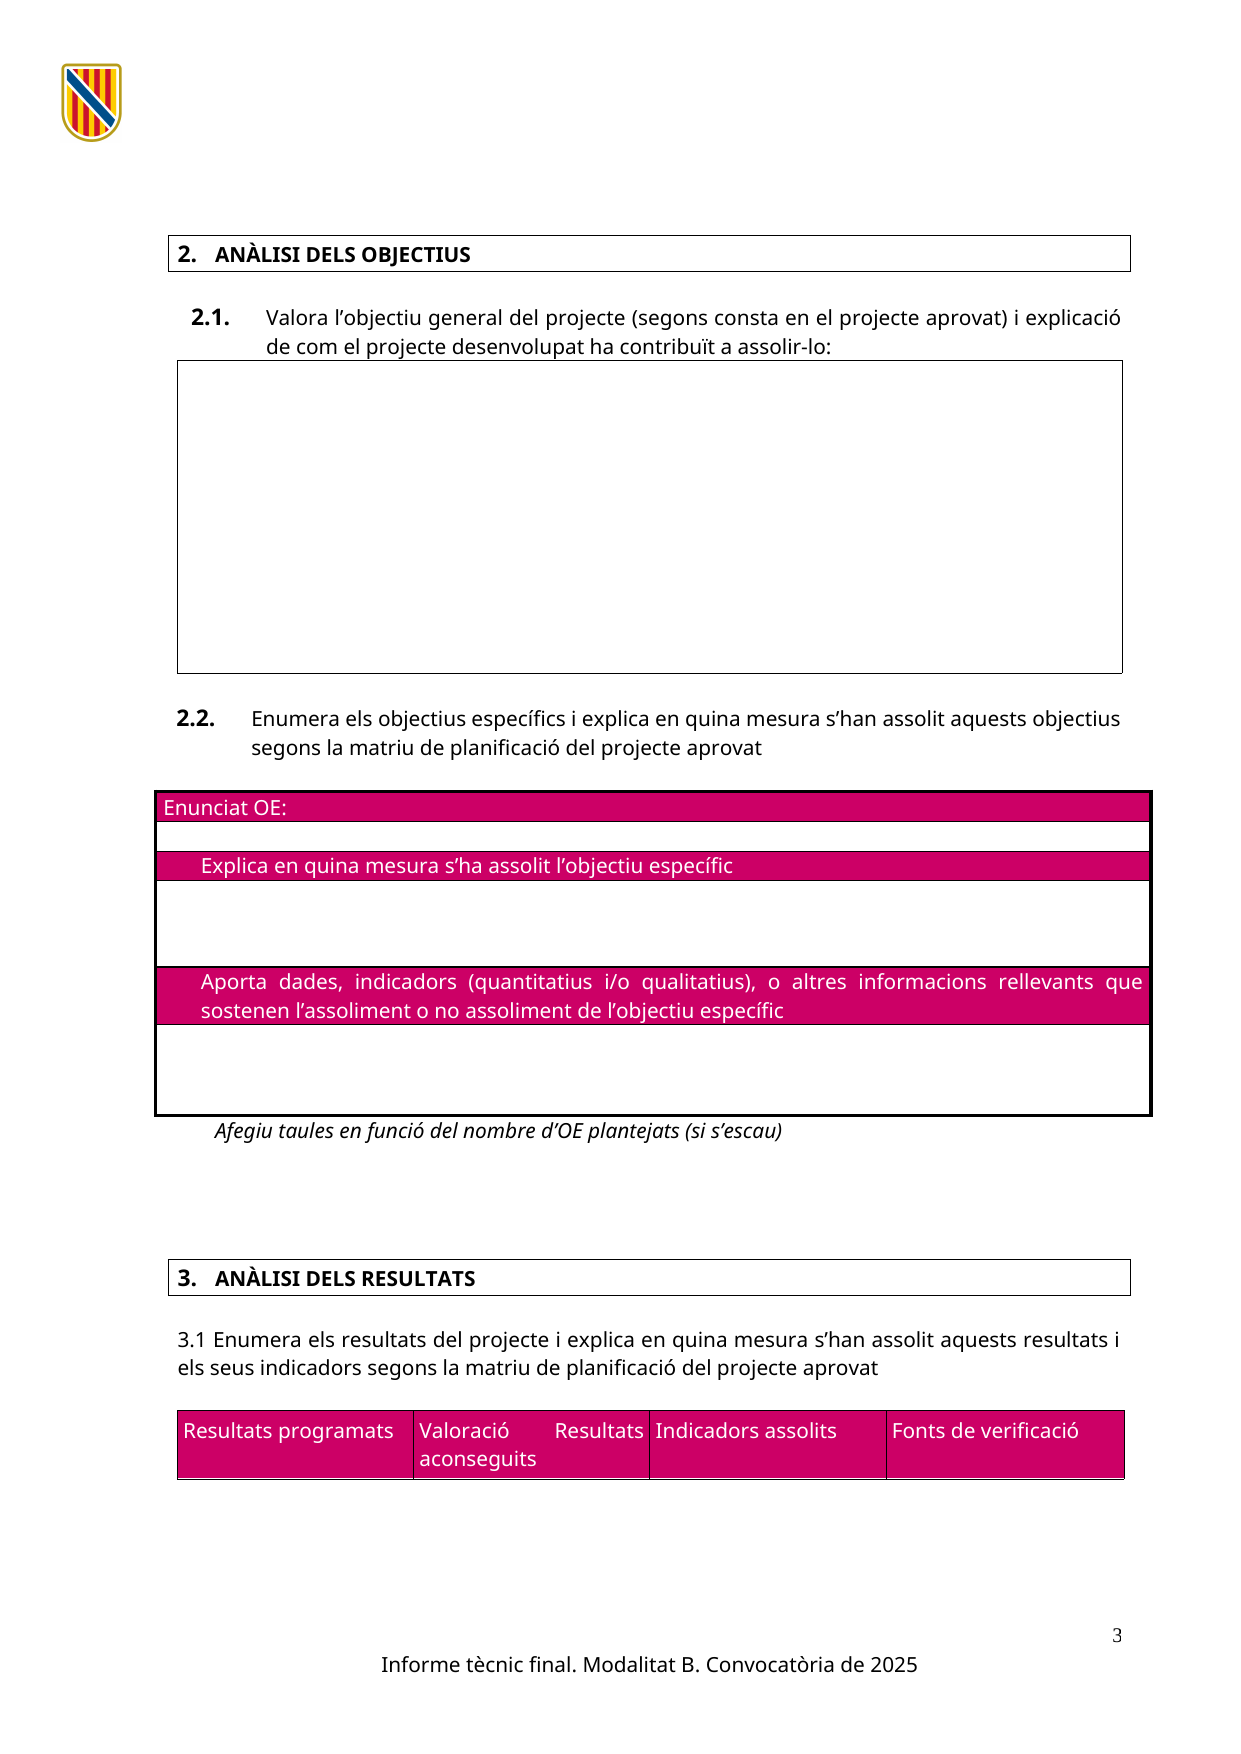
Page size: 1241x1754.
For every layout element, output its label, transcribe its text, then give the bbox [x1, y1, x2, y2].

list Enumera els objectius específics i explica en quina mesura s’han assolit aquests objectius segons la matriu de planificació del projecte aprovat [176, 701, 1122, 761]
table_cell [157, 1025, 1149, 1113]
picture [60, 63, 123, 143]
table_header Valoració Resultats aconseguits [414, 1411, 649, 1478]
table_header [178, 361, 1122, 673]
table_header Indicadors assolits [650, 1411, 886, 1478]
table_cell [157, 822, 1149, 851]
table_cell Aporta dades, indicadors (quantitatius i/o qualitatius), o altres informacions rellevants que sostenen l’assoliment o no assoliment de l’objectiu específic [157, 968, 1149, 1024]
list Valora l’objectiu general del projecte (segons consta en el projecte aprovat) i explicació de com el projecte desenvolupat ha contribuït a assolir-lo: [191, 301, 1122, 360]
list ANÀLISI DELS OBJECTIUS [169, 236, 1130, 271]
text Afegiu taules en funció del nombre d’OE plantejats (si s’escau) [215, 1117, 1122, 1145]
table_header Fonts de verificació [887, 1411, 1124, 1478]
table_cell [157, 881, 1149, 966]
list ANÀLISI DELS RESULTATS [169, 1260, 1130, 1295]
text 3.1 Enumera els resultats del projecte i explica en quina mesura s’han assolit aquests resultats i els seus indicadors segons la matriu de planificació del projecte aprovat [177, 1325, 1122, 1382]
table_header Resultats programats [178, 1411, 413, 1478]
table_cell Explica en quina mesura s’ha assolit l’objectiu específic [157, 852, 1149, 880]
